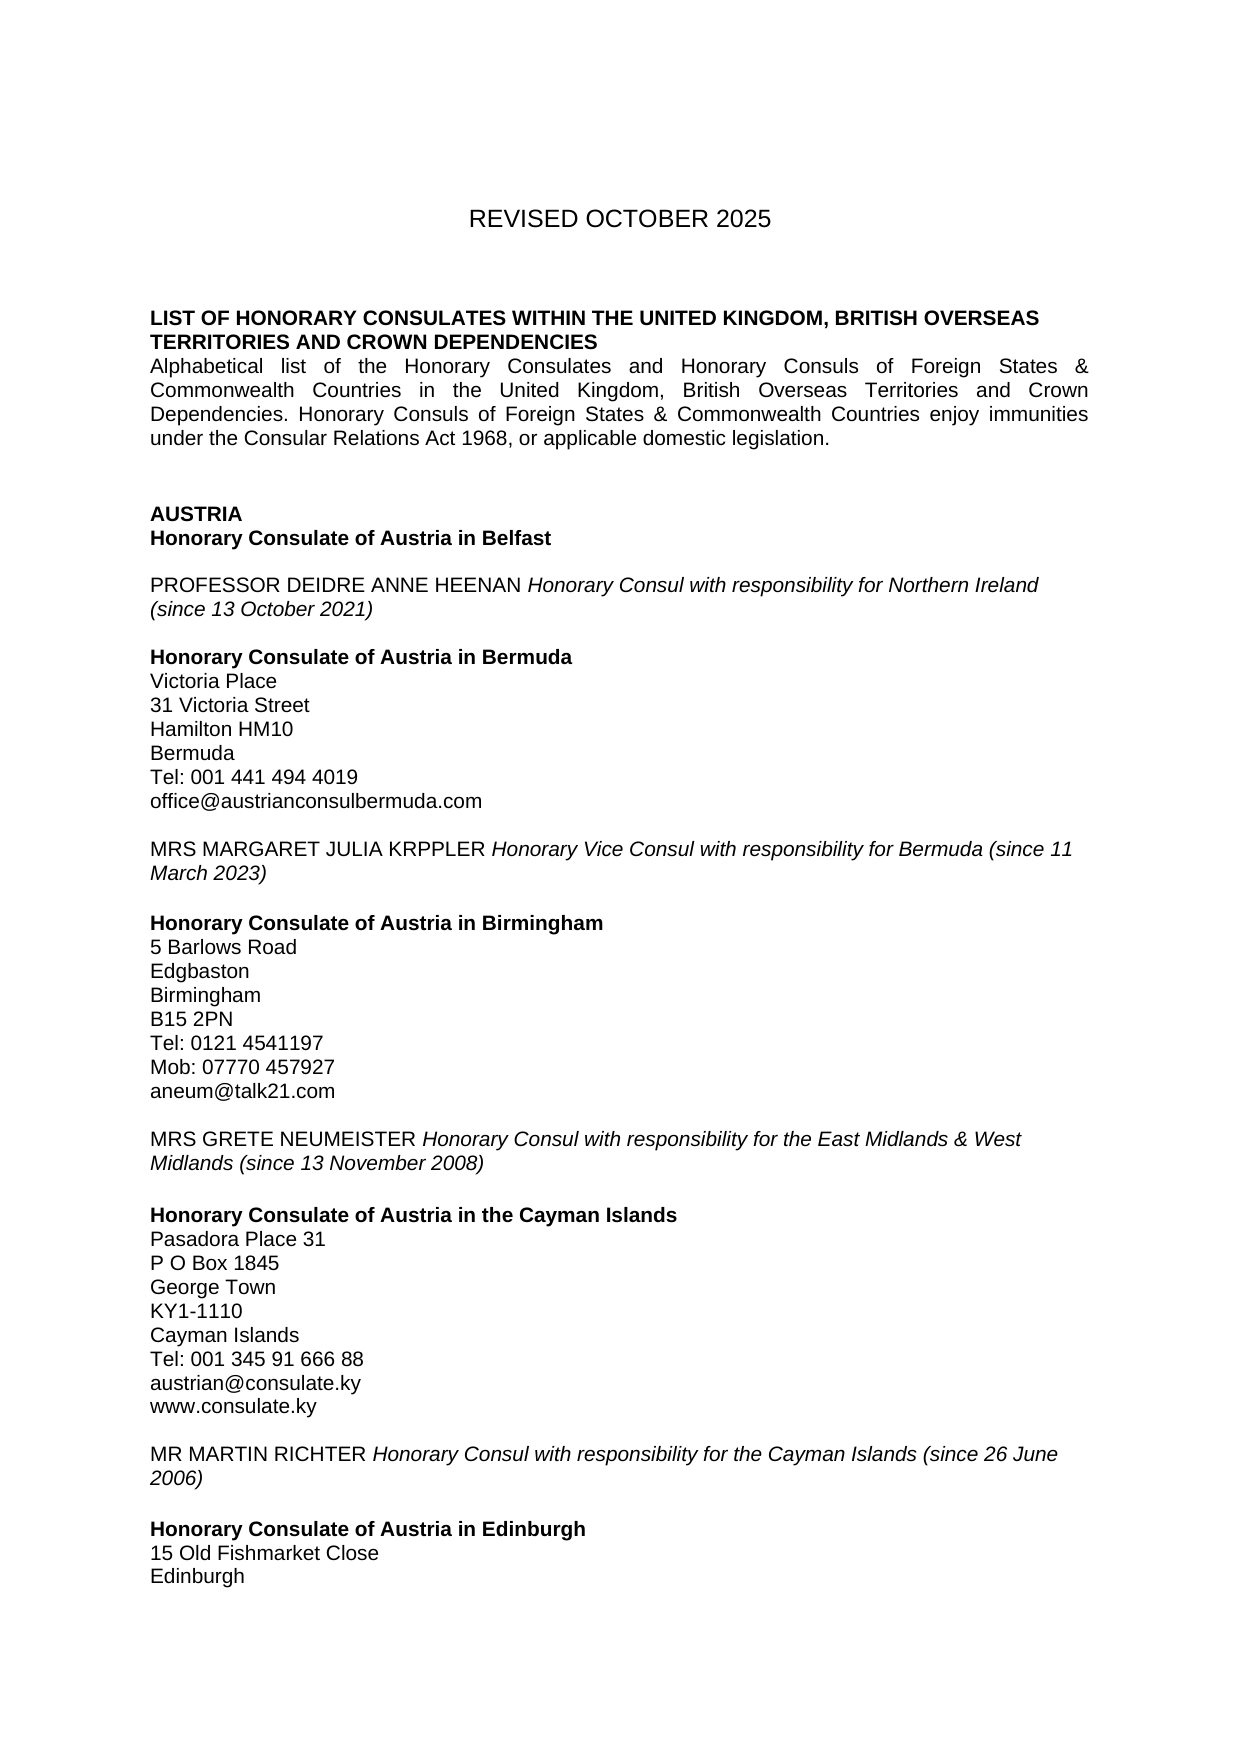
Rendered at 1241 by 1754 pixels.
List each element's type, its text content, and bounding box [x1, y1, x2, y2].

text LIST OF HONORARY CONSULATES WITHIN THE UNITED KINGDOM, BRITISH OVERSEAS TERRITORIES AND CROWN DEPENDENCIES [150, 306, 1090, 353]
text KY1-1110 [150, 1298, 1090, 1322]
text Alphabetical list of the Honorary Consulates and Honorary Consuls of Foreign States & Commonwealth Countries in the United Kingdom, British Overseas Territories and Crown Dependencies. Honorary Consuls of Foreign States & Commonwealth Countries enjoy immunities under the Consular Relations Act 1968, or applicable domestic legislation. [150, 353, 1090, 449]
text REVISED OCTOBER 2025 [150, 204, 1090, 233]
text AUSTRIA [150, 501, 1090, 525]
text Cayman Islands [150, 1322, 1090, 1346]
text Honorary Consulate of Austria in Edinburgh [150, 1516, 1090, 1540]
text www.consulate.ky [150, 1394, 1090, 1418]
text 15 Old Fishmarket Close [150, 1540, 1090, 1564]
text austrian@consulate.ky [150, 1370, 1090, 1394]
text Tel: 001 345 91 666 88 [150, 1346, 1090, 1370]
text MR MARTIN RICHTER Honorary Consul with responsibility for the Cayman Islands (since 26 June 2006) [150, 1442, 1090, 1490]
text Victoria Place [150, 669, 1090, 693]
text Tel: 001 441 494 4019 [150, 765, 1090, 789]
text B15 2PN [150, 1007, 1090, 1031]
text Bermuda [150, 741, 1090, 765]
text Honorary Consulate of Austria in Bermuda [150, 645, 1090, 669]
text office@austrianconsulbermuda.com [150, 789, 1090, 813]
text Mob: 07770 457927 [150, 1055, 1090, 1079]
text MRS GRETE NEUMEISTER Honorary Consul with responsibility for the East Midlands & West Midlands (since 13 November 2008) [150, 1127, 1090, 1174]
text Edinburgh [150, 1564, 1090, 1588]
text Honorary Consulate of Austria in Belfast [150, 525, 1090, 549]
text Pasadora Place 31 [150, 1227, 1090, 1251]
text Birmingham [150, 983, 1090, 1007]
text PROFESSOR DEIDRE ANNE HEENAN Honorary Consul with responsibility for Northern Ireland (since 13 October 2021) [150, 573, 1090, 621]
text Hamilton HM10 [150, 717, 1090, 741]
text aneum@talk21.com [150, 1079, 1090, 1103]
text P O Box 1845 [150, 1251, 1090, 1274]
text 31 Victoria Street [150, 693, 1090, 717]
text Honorary Consulate of Austria in the Cayman Islands [150, 1203, 1090, 1227]
text Honorary Consulate of Austria in Birmingham [150, 911, 1090, 935]
text 5 Barlows Road [150, 935, 1090, 959]
text George Town [150, 1274, 1090, 1298]
text Edgbaston [150, 959, 1090, 983]
text Tel: 0121 4541197 [150, 1031, 1090, 1055]
text MRS MARGARET JULIA KRPPLER Honorary Vice Consul with responsibility for Bermuda (since 11 March 2023) [150, 837, 1090, 885]
